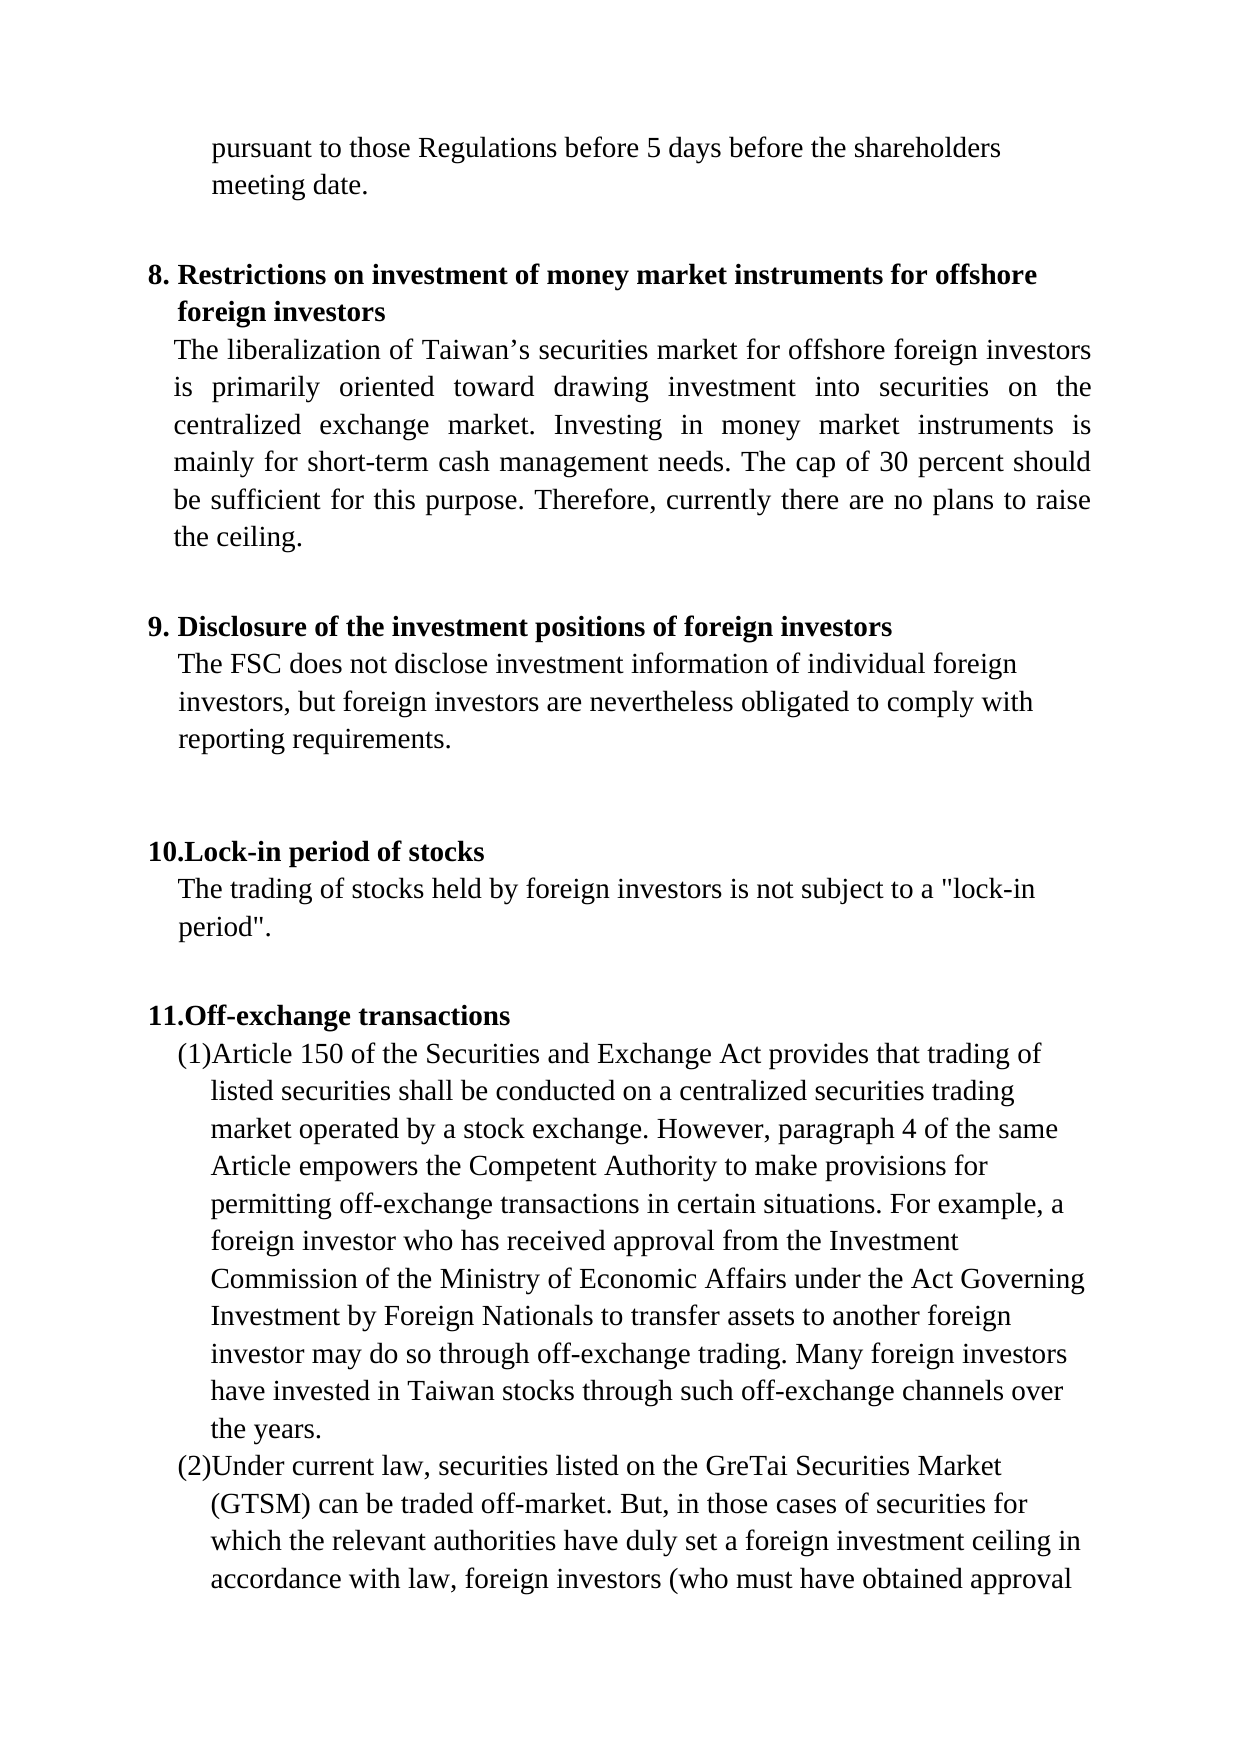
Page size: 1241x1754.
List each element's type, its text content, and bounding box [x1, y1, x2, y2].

text pursuant to those Regulations before 5 days before the shareholders meeting date. [173, 127, 1092, 202]
list Lock-in period of stocks [148, 831, 1092, 869]
text (1)Article 150 of the Securities and Exchange Act provides that trading of listed securities shall be conducted on a centralized securities trading market operated by a stock exchange. However, paragraph 4 of the same Article empowers the Competent Authority to make provisions for permitting off-exchange transactions in certain situations. For example, a foreign investor who has received approval from the Investment Commission of the Ministry of Economic Affairs under the Act Governing Investment by Foreign Nationals to transfer assets to another foreign investor may do so through off-exchange trading. Many foreign investors have invested in Taiwan stocks through such off-exchange channels over the years. [177, 1033, 1092, 1446]
list Restrictions on investment of money market instruments for offshore foreign investors [148, 254, 1092, 329]
text The FSC does not disclose investment information of individual foreign investors, but foreign investors are nevertheless obligated to comply with reporting requirements. [177, 644, 1092, 756]
text The trading of stocks held by foreign investors is not subject to a "lock-in period". [177, 869, 1092, 944]
list Disclosure of the investment positions of foreign investors [148, 606, 1092, 644]
text The liberalization of Taiwan’s securities market for offshore foreign investors is primarily oriented toward drawing investment into securities on the centralized exchange market. Investing in money market instruments is mainly for short-term cash management needs. The cap of 30 percent should be sufficient for this purpose. Therefore, currently there are no plans to raise the ceiling. [173, 329, 1092, 554]
text (2)Under current law, securities listed on the GreTai Securities Market (GTSM) can be traded off-market. But, in those cases of securities for which the relevant authorities have duly set a foreign investment ceiling in accordance with law, foreign investors (who must have obtained approval [177, 1446, 1092, 1596]
list Off-exchange transactions [148, 996, 1092, 1033]
